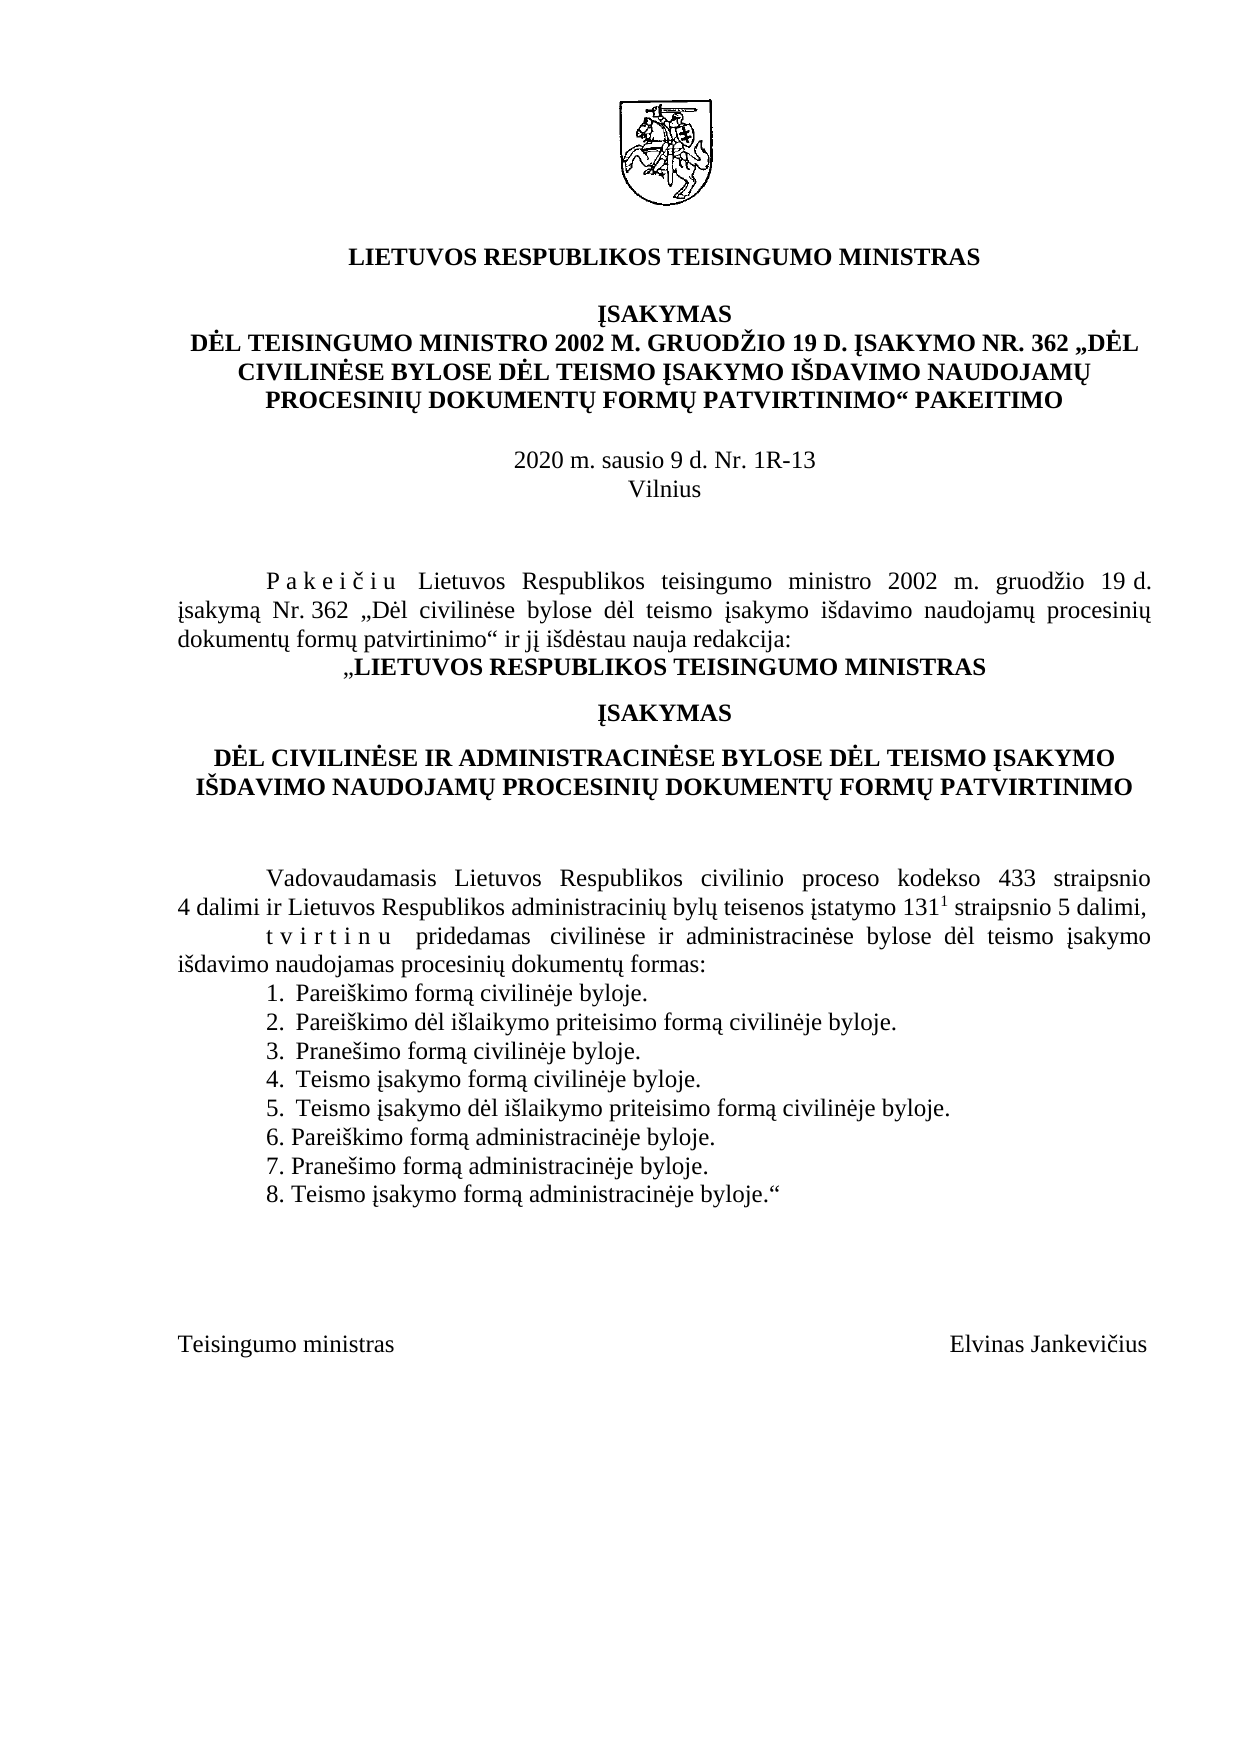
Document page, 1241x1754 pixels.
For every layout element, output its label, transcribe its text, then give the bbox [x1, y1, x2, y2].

text 2020 m. sausio 9 d. Nr. 1R-13 [177, 446, 1152, 474]
text 2. Pareiškimo dėl išlaikymo priteisimo formą civilinėje byloje. [177, 1007, 1152, 1036]
text Teisingumo ministras Elvinas Jankevičius [177, 1321, 1152, 1358]
text 8. Teismo įsakymo formą administracinėje byloje.“ [177, 1179, 1152, 1208]
text 3. Pranešimo formą civilinėje byloje. [177, 1036, 1152, 1064]
text Pakeičiu Lietuvos Respublikos teisingumo ministro 2002 m. gruodžio 19 d. įsakymą Nr. 362 „Dėl civilinėse bylose dėl teismo įsakymo išdavimo naudojamų procesinių dokumentų formų patvirtinimo“ ir jį išdėstau nauja redakcija: [177, 566, 1152, 652]
text tvirtinu pridedamas civilinėse ir administracinėse bylose dėl teismo įsakymo išdavimo naudojamas procesinių dokumentų formas: [177, 921, 1152, 978]
text Vilnius [177, 474, 1152, 503]
text „LIETUVOS RESPUBLIKOS TEISINGUMO MINISTRAS [177, 652, 1152, 681]
text 5. Teismo įsakymo dėl išlaikymo priteisimo formą civilinėje byloje. [177, 1093, 1152, 1122]
text 6. Pareiškimo formą administracinėje byloje. [177, 1122, 1152, 1151]
text ĮSAKYMAS [177, 698, 1152, 727]
text 1. Pareiškimo formą civilinėje byloje. [177, 978, 1152, 1007]
text ĮSAKYMAS [177, 299, 1152, 328]
text LIETUVOS RESPUBLIKOS TEISINGUMO MINISTRAS [177, 242, 1152, 270]
text DĖL TEISINGUMO MINISTRO 2002 M. GRUODŽIO 19 D. ĮSAKYMO NR. 362 „DĖL CIVILINĖSE BYLOSE DĖL TEISMO ĮSAKYMO IŠDAVIMO NAUDOJAMŲ PROCESINIŲ DOKUMENTŲ FORMŲ PATVIRTINIMO“ PAKEITIMO [177, 328, 1152, 414]
text DĖL CIVILINĖSE IR ADMINISTRACINĖSE BYLOSE DĖL TEISMO ĮSAKYMO IŠDAVIMO NAUDOJAMŲ PROCESINIŲ DOKUMENTŲ FORMŲ PATVIRTINIMO [177, 743, 1152, 801]
text 7. Pranešimo formą administracinėje byloje. [177, 1151, 1152, 1179]
text Vadovaudamasis Lietuvos Respublikos civilinio proceso kodekso 433 straipsnio 4 dalimi ir Lietuvos Respublikos administracinių bylų teisenos įstatymo 1311 straipsnio 5 dalimi, [177, 863, 1152, 921]
text 4. Teismo įsakymo formą civilinėje byloje. [177, 1064, 1152, 1093]
